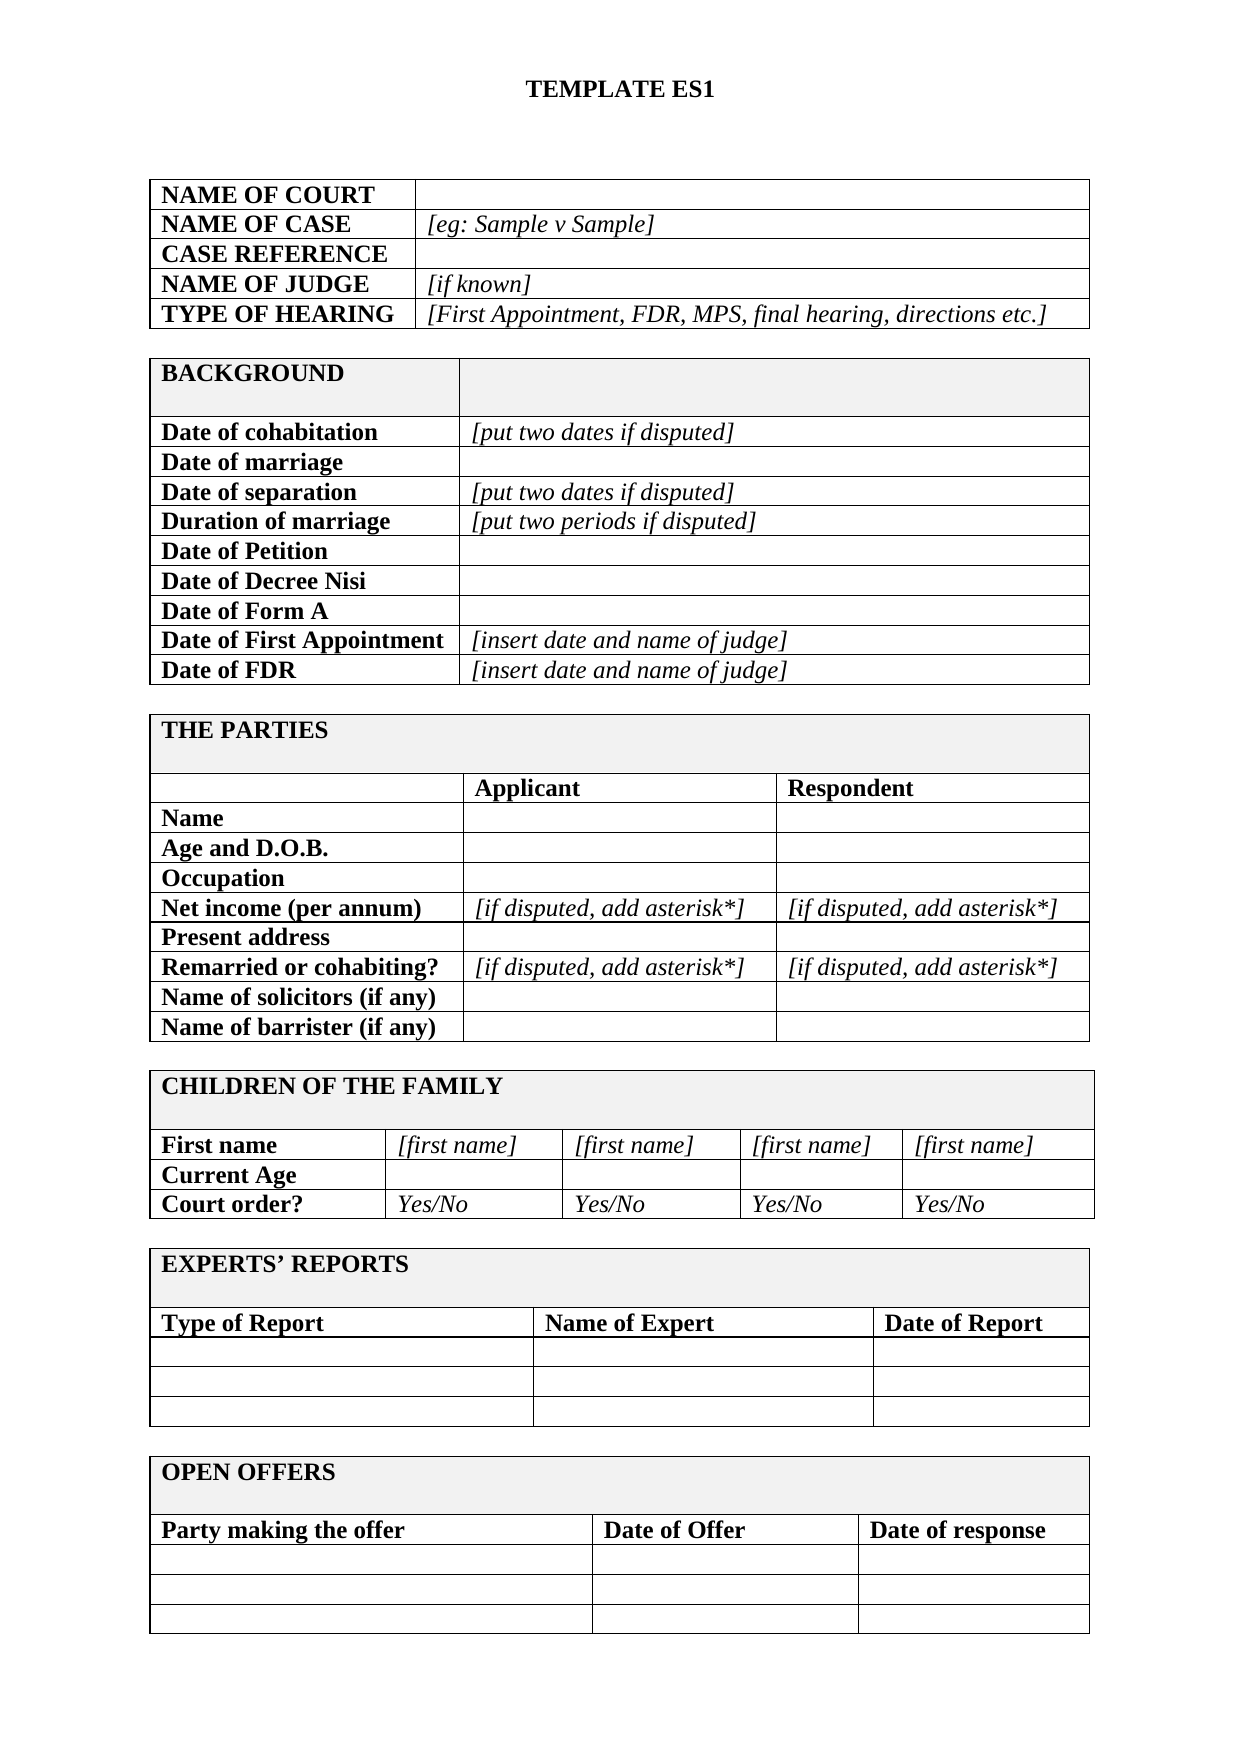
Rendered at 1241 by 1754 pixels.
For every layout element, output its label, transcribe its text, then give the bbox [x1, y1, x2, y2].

table_cell [if disputed, add asterisk*] [777, 952, 1089, 981]
table_header THE PARTIES [151, 715, 1089, 772]
table_cell [534, 1338, 873, 1366]
table_cell Name of barrister (if any) [151, 1012, 463, 1041]
table_cell [151, 1338, 533, 1366]
table_cell [593, 1545, 858, 1574]
table_cell [460, 596, 1089, 624]
table_cell [777, 1012, 1089, 1041]
table_cell [859, 1575, 1089, 1603]
table_cell Present address [151, 923, 463, 951]
table_cell [464, 803, 776, 832]
table_cell [874, 1367, 1089, 1396]
table_cell Date of Form A [151, 596, 459, 624]
table_cell [151, 1397, 533, 1426]
table_cell Date of Decree Nisi [151, 566, 459, 595]
table_cell [put two dates if disputed] [460, 417, 1089, 446]
table_cell [460, 536, 1089, 565]
table_cell [460, 447, 1089, 476]
table_cell First name [151, 1130, 385, 1159]
table_cell [first name] [386, 1130, 562, 1159]
table_cell Age and D.O.B. [151, 833, 463, 862]
table_cell Date of Offer [593, 1515, 858, 1544]
table_cell [464, 833, 776, 862]
table_cell [if known] [416, 269, 1089, 298]
table_cell Date of First Appointment [151, 626, 459, 654]
table_cell Yes/No [903, 1190, 1094, 1218]
table_cell Name of solicitors (if any) [151, 982, 463, 1011]
table_cell Duration of marriage [151, 506, 459, 535]
table_header BACKGROUND [151, 359, 459, 416]
table_cell [151, 774, 463, 802]
table_header CHILDREN OF THE FAMILY [151, 1071, 1094, 1129]
table_cell [151, 1605, 592, 1633]
table_cell Name [151, 803, 463, 832]
table_cell [put two dates if disputed] [460, 477, 1089, 505]
table_cell [741, 1160, 902, 1188]
table_cell Date of cohabitation [151, 417, 459, 446]
table_cell [563, 1160, 740, 1188]
table_header EXPERTS’ REPORTS [151, 1249, 1089, 1307]
table_header OPEN OFFERS [151, 1457, 1089, 1514]
table_header [416, 180, 1089, 208]
table_cell [593, 1575, 858, 1603]
table_cell [put two periods if disputed] [460, 506, 1089, 535]
table_cell Current Age [151, 1160, 385, 1188]
table_cell Respondent [777, 774, 1089, 802]
table_cell Net income (per annum) [151, 893, 463, 921]
table_cell [777, 833, 1089, 862]
table_cell [416, 239, 1089, 268]
table_cell [464, 923, 776, 951]
table_cell Court order? [151, 1190, 385, 1218]
table_cell [534, 1367, 873, 1396]
table_cell Yes/No [741, 1190, 902, 1218]
table_cell Date of response [859, 1515, 1089, 1544]
table_cell [464, 863, 776, 892]
table_cell [First Appointment, FDR, MPS, final hearing, directions etc.] [416, 299, 1089, 328]
table_cell Applicant [464, 774, 776, 802]
table_cell Remarried or cohabiting? [151, 952, 463, 981]
table_cell [151, 1545, 592, 1574]
table_cell [if disputed, add asterisk*] [464, 952, 776, 981]
table_cell Date of separation [151, 477, 459, 505]
table_cell Date of marriage [151, 447, 459, 476]
table_cell Date of FDR [151, 655, 459, 684]
table_cell [464, 982, 776, 1011]
table_cell [593, 1605, 858, 1633]
table_cell [first name] [903, 1130, 1094, 1159]
table_header NAME OF COURT [151, 180, 415, 208]
table_cell [874, 1338, 1089, 1366]
table_cell [777, 803, 1089, 832]
table_cell [464, 1012, 776, 1041]
table_cell [eg: Sample v Sample] [416, 210, 1089, 238]
table_cell [insert date and name of judge] [460, 655, 1089, 684]
table_cell [460, 566, 1089, 595]
table_cell [151, 1575, 592, 1603]
table_cell Occupation [151, 863, 463, 892]
table_cell Type of Report [151, 1308, 533, 1336]
table_cell Yes/No [563, 1190, 740, 1218]
table_cell Date of Petition [151, 536, 459, 565]
table_cell CASE REFERENCE [151, 239, 415, 268]
table_cell TYPE OF HEARING [151, 299, 415, 328]
table_cell NAME OF JUDGE [151, 269, 415, 298]
table_cell Party making the offer [151, 1515, 592, 1544]
table_cell [777, 982, 1089, 1011]
table_cell [151, 1367, 533, 1396]
table_cell [386, 1160, 562, 1188]
table_cell [if disputed, add asterisk*] [777, 893, 1089, 921]
table_cell [874, 1397, 1089, 1426]
table_cell NAME OF CASE [151, 210, 415, 238]
table_cell [859, 1605, 1089, 1633]
table_cell [903, 1160, 1094, 1188]
table_cell [first name] [563, 1130, 740, 1159]
table_cell [777, 923, 1089, 951]
table_header [460, 359, 1089, 416]
table_cell [777, 863, 1089, 892]
table_cell [859, 1545, 1089, 1574]
table_cell [if disputed, add asterisk*] [464, 893, 776, 921]
table_cell [534, 1397, 873, 1426]
table_cell [insert date and name of judge] [460, 626, 1089, 654]
table_cell Date of Report [874, 1308, 1089, 1336]
table_cell Name of Expert [534, 1308, 873, 1336]
table_cell [first name] [741, 1130, 902, 1159]
table_cell Yes/No [386, 1190, 562, 1218]
